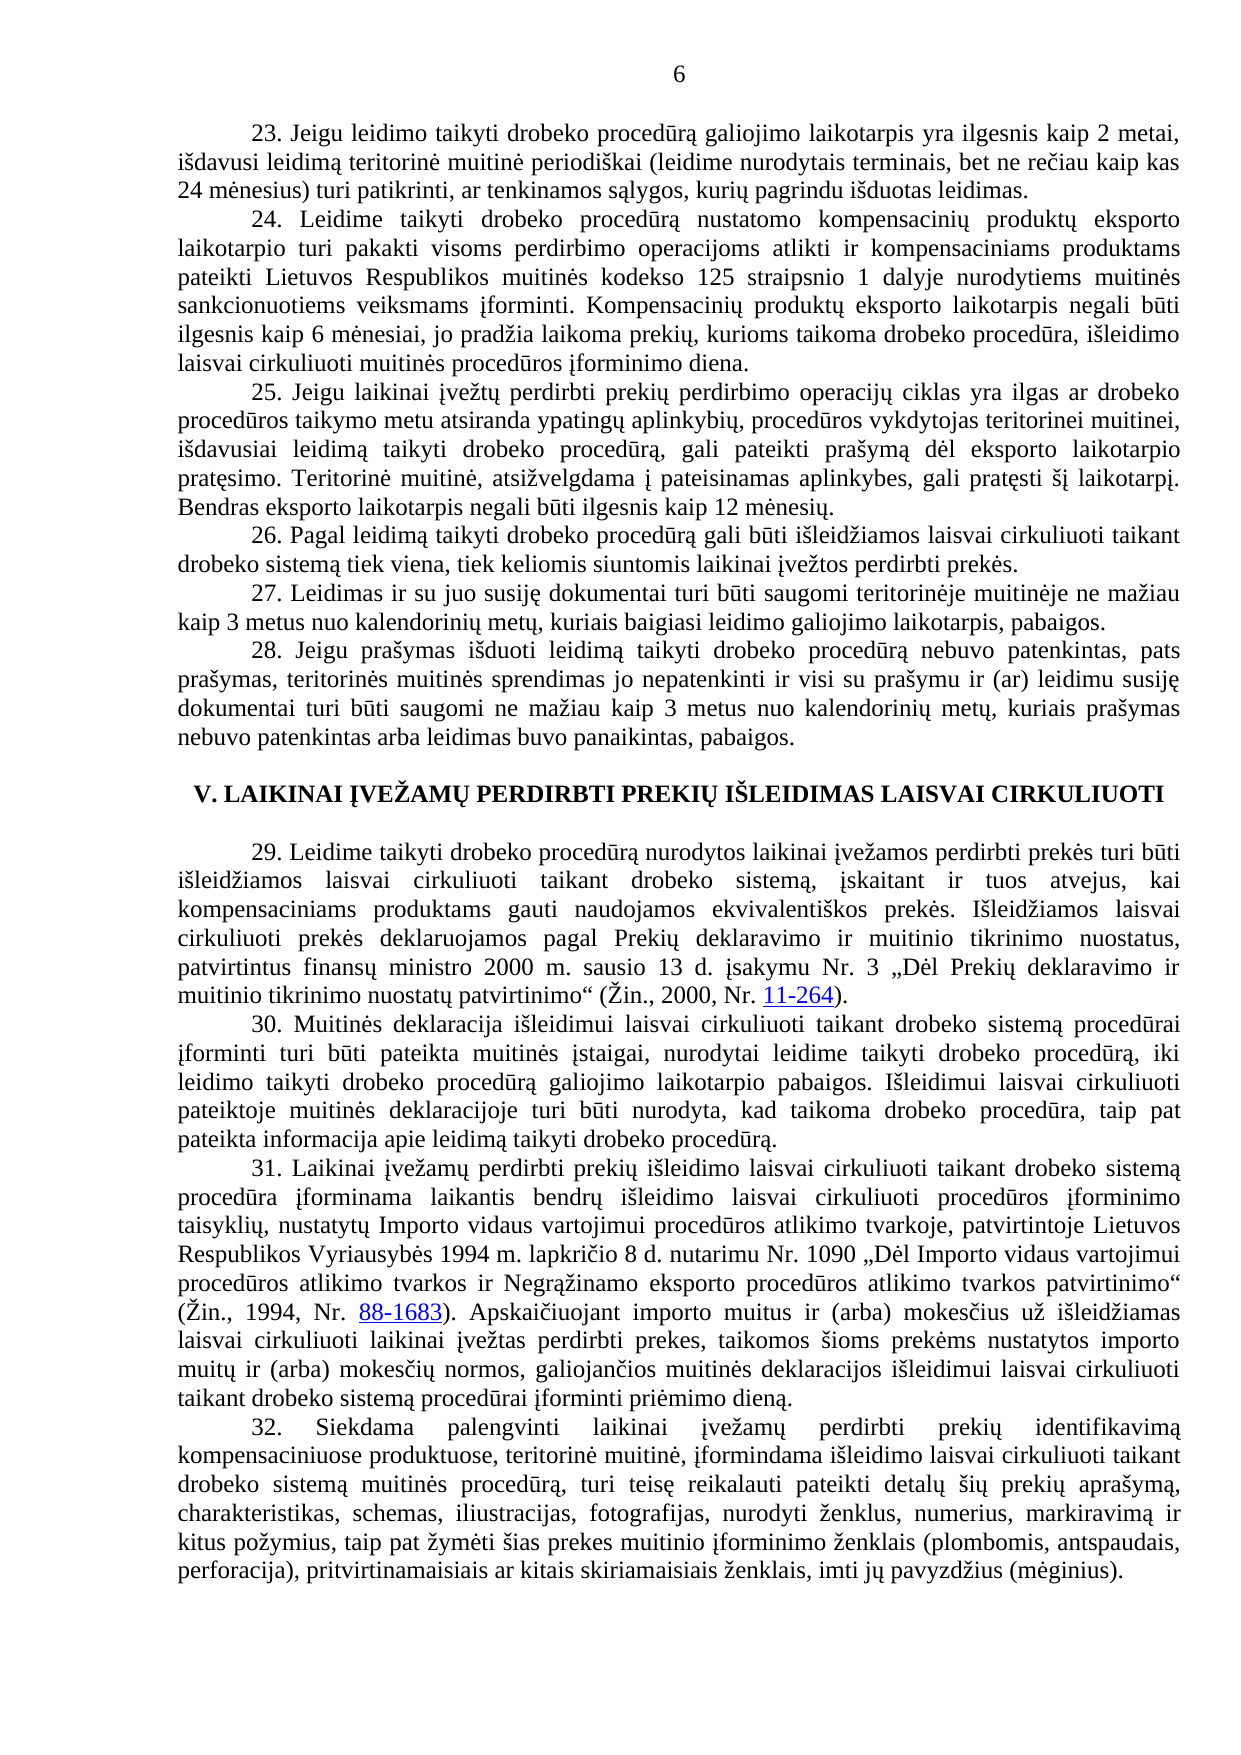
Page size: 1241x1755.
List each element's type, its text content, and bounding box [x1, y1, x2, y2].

text 24. Leidime taikyti drobeko procedūrą nustatomo kompensacinių produktų eksporto laikotarpio turi pakakti visoms perdirbimo operacijoms atlikti ir kompensaciniams produktams pateikti Lietuvos Respublikos muitinės kodekso 125 straipsnio 1 dalyje nurodytiems muitinės sankcionuotiems veiksmams įforminti. Kompensacinių produktų eksporto laikotarpis negali būti ilgesnis kaip 6 mėnesiai, jo pradžia laikoma prekių, kurioms taikoma drobeko procedūra, išleidimo laisvai cirkuliuoti muitinės procedūros įforminimo diena. [177, 204, 1181, 377]
text 26. Pagal leidimą taikyti drobeko procedūrą gali būti išleidžiamos laisvai cirkuliuoti taikant drobeko sistemą tiek viena, tiek keliomis siuntomis laikinai įvežtos perdirbti prekės. [177, 521, 1181, 578]
text 31. Laikinai įvežamų perdirbti prekių išleidimo laisvai cirkuliuoti taikant drobeko sistemą procedūra įforminama laikantis bendrų išleidimo laisvai cirkuliuoti procedūros įforminimo taisyklių, nustatytų Importo vidaus vartojimui procedūros atlikimo tvarkoje, patvirtintoje Lietuvos Respublikos Vyriausybės 1994 m. lapkričio 8 d. nutarimu Nr. 1090 „Dėl Importo vidaus vartojimui procedūros atlikimo tvarkos ir Negrąžinamo eksporto procedūros atlikimo tvarkos patvirtinimo“ (Žin., 1994, Nr. 88-1683). Apskaičiuojant importo muitus ir (arba) mokesčius už išleidžiamas laisvai cirkuliuoti laikinai įvežtas perdirbti prekes, taikomos šioms prekėms nustatytos importo muitų ir (arba) mokesčių normos, galiojančios muitinės deklaracijos išleidimui laisvai cirkuliuoti taikant drobeko sistemą procedūrai įforminti priėmimo dieną. [177, 1153, 1181, 1412]
text 29. Leidime taikyti drobeko procedūrą nurodytos laikinai įvežamos perdirbti prekės turi būti išleidžiamos laisvai cirkuliuoti taikant drobeko sistemą, įskaitant ir tuos atvejus, kai kompensaciniams produktams gauti naudojamos ekvivalentiškos prekės. Išleidžiamos laisvai cirkuliuoti prekės deklaruojamos pagal Prekių deklaravimo ir muitinio tikrinimo nuostatus, patvirtintus finansų ministro 2000 m. sausio 13 d. įsakymu Nr. 3 „Dėl Prekių deklaravimo ir muitinio tikrinimo nuostatų patvirtinimo“ (Žin., 2000, Nr. 11-264). [177, 837, 1181, 1009]
text 32. Siekdama palengvinti laikinai įvežamų perdirbti prekių identifikavimą kompensaciniuose produktuose, teritorinė muitinė, įformindama išleidimo laisvai cirkuliuoti taikant drobeko sistemą muitinės procedūrą, turi teisę reikalauti pateikti detalų šių prekių aprašymą, charakteristikas, schemas, iliustracijas, fotografijas, nurodyti ženklus, numerius, markiravimą ir kitus požymius, taip pat žymėti šias prekes muitinio įforminimo ženklais (plombomis, antspaudais, perforacija), pritvirtinamaisiais ar kitais skiriamaisiais ženklais, imti jų pavyzdžius (mėginius). [177, 1412, 1181, 1584]
text V. LaikinaI įvežamų perdirbti prekių išleidimas laisvai cirkuliuoti [177, 779, 1181, 808]
text 25. Jeigu laikinai įvežtų perdirbti prekių perdirbimo operacijų ciklas yra ilgas ar drobeko procedūros taikymo metu atsiranda ypatingų aplinkybių, procedūros vykdytojas teritorinei muitinei, išdavusiai leidimą taikyti drobeko procedūrą, gali pateikti prašymą dėl eksporto laikotarpio pratęsimo. Teritorinė muitinė, atsižvelgdama į pateisinamas aplinkybes, gali pratęsti šį laikotarpį. Bendras eksporto laikotarpis negali būti ilgesnis kaip 12 mėnesių. [177, 377, 1181, 521]
text 23. Jeigu leidimo taikyti drobeko procedūrą galiojimo laikotarpis yra ilgesnis kaip 2 metai, išdavusi leidimą teritorinė muitinė periodiškai (leidime nurodytais terminais, bet ne rečiau kaip kas 24 mėnesius) turi patikrinti, ar tenkinamos sąlygos, kurių pagrindu išduotas leidimas. [177, 118, 1181, 204]
text 27. Leidimas ir su juo susiję dokumentai turi būti saugomi teritorinėje muitinėje ne mažiau kaip 3 metus nuo kalendorinių metų, kuriais baigiasi leidimo galiojimo laikotarpis, pabaigos. [177, 578, 1181, 636]
text 30. Muitinės deklaracija išleidimui laisvai cirkuliuoti taikant drobeko sistemą procedūrai įforminti turi būti pateikta muitinės įstaigai, nurodytai leidime taikyti drobeko procedūrą, iki leidimo taikyti drobeko procedūrą galiojimo laikotarpio pabaigos. Išleidimui laisvai cirkuliuoti pateiktoje muitinės deklaracijoje turi būti nurodyta, kad taikoma drobeko procedūra, taip pat pateikta informacija apie leidimą taikyti drobeko procedūrą. [177, 1009, 1181, 1153]
text 28. Jeigu prašymas išduoti leidimą taikyti drobeko procedūrą nebuvo patenkintas, pats prašymas, teritorinės muitinės sprendimas jo nepatenkinti ir visi su prašymu ir (ar) leidimu susiję dokumentai turi būti saugomi ne mažiau kaip 3 metus nuo kalendorinių metų, kuriais prašymas nebuvo patenkintas arba leidimas buvo panaikintas, pabaigos. [177, 636, 1181, 751]
